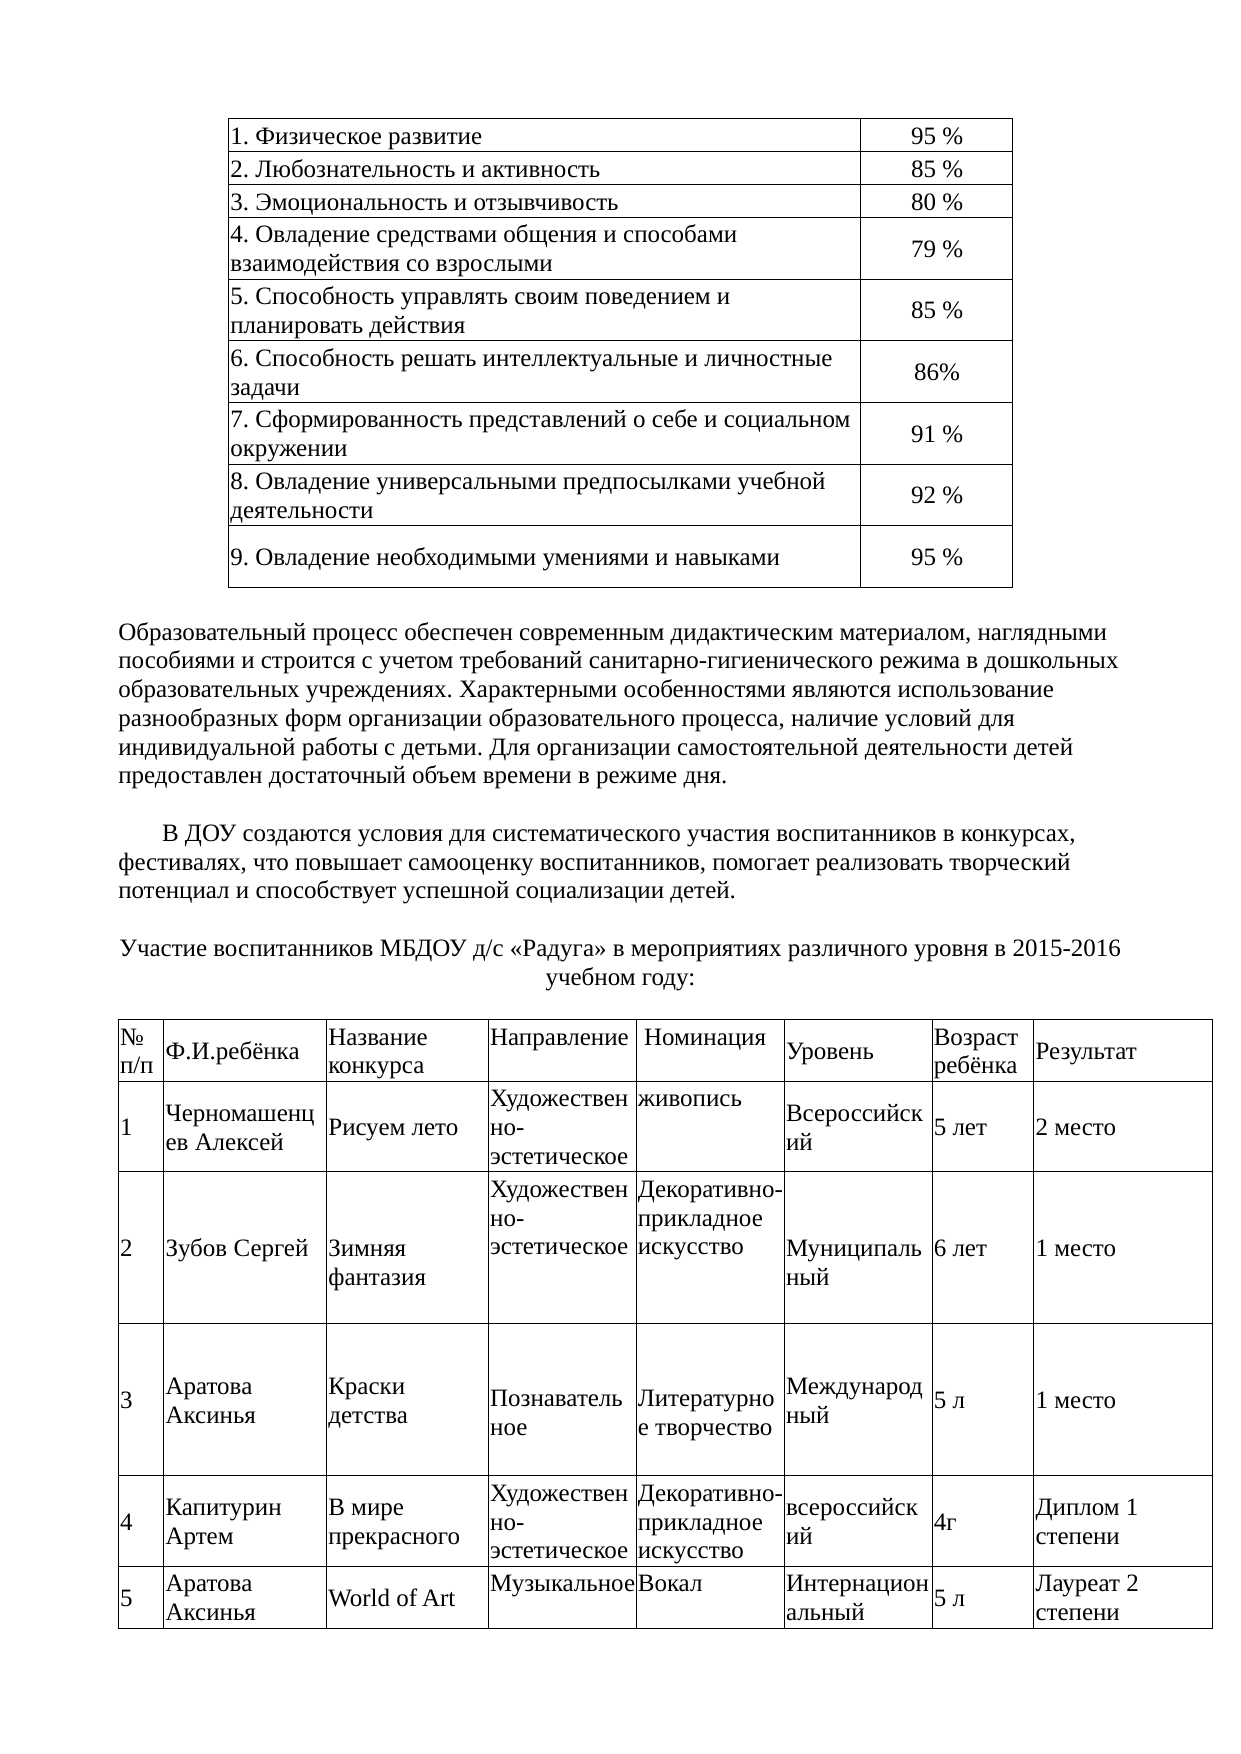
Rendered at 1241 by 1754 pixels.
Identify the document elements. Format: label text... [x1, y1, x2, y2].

table_cell Зимняя фантазия [327, 1172, 488, 1323]
table_cell Познавательное [489, 1324, 636, 1475]
table_cell Литературное творчество [637, 1324, 784, 1475]
table_cell Аратова Аксинья [164, 1324, 326, 1475]
table_cell Художественно-эстетическое [489, 1082, 636, 1171]
table_cell Лауреат 2 степени [1034, 1567, 1212, 1627]
table_cell 95 % [861, 119, 1012, 151]
table_cell 1 [119, 1082, 163, 1171]
table_cell Зубов Сергей [164, 1172, 326, 1323]
table_header Ф.И.ребёнка [164, 1020, 326, 1081]
table_cell Художественно-эстетическое [489, 1172, 636, 1323]
table_cell 5 л [933, 1324, 1033, 1475]
table_cell Вокал [637, 1567, 784, 1627]
table_header Результат [1034, 1020, 1212, 1081]
table_cell 79 % [861, 218, 1012, 278]
table_cell Диплом 1 степени [1034, 1476, 1212, 1566]
table_cell Рисуем лето [327, 1082, 488, 1171]
table_cell 80 % [861, 185, 1012, 217]
table_cell Художественно-эстетическое [489, 1476, 636, 1566]
table_cell 1 место [1034, 1324, 1212, 1475]
table_cell всероссийский [785, 1476, 932, 1566]
table_cell 95 % [861, 526, 1012, 587]
table_cell Международный [785, 1324, 932, 1475]
table_header Возраст ребёнка [933, 1020, 1033, 1081]
table_cell 92 % [861, 465, 1012, 525]
table_cell Интернациональный [785, 1567, 932, 1627]
table_cell 6 лет [933, 1172, 1033, 1323]
table_cell 2 место [1034, 1082, 1212, 1171]
table_header Название конкурса [327, 1020, 488, 1081]
table_cell 5 [119, 1567, 163, 1627]
table_cell В мире прекрасного [327, 1476, 488, 1566]
table_cell 8. Овладение универсальными предпосылками учебной деятельности [229, 465, 860, 525]
table_cell Декоративно-прикладное искусство [637, 1476, 784, 1566]
table_cell 2. Любознательность и активность [229, 152, 860, 184]
table_cell 86% [861, 341, 1012, 402]
table_cell 85 % [861, 152, 1012, 184]
table_cell 1 место [1034, 1172, 1212, 1323]
table_header Направление [489, 1020, 636, 1081]
table_cell Всероссийский [785, 1082, 932, 1171]
table_cell 5 лет [933, 1082, 1033, 1171]
table_cell 1. Физическое развитие [229, 119, 860, 151]
table_cell живопись [637, 1082, 784, 1171]
table_cell 6. Способность решать интеллектуальные и личностные задачи [229, 341, 860, 402]
text В ДОУ создаются условия для систематического участия воспитанников в конкурсах, фестивалях, что повышает самооценку воспитанников, помогает реализовать творческий потенциал и способствует успешной социализации детей. [118, 818, 1122, 904]
table_cell 9. Овладение необходимыми умениями и навыками [229, 526, 860, 587]
table_cell 5. Способность управлять своим поведением и планировать действия [229, 280, 860, 340]
table_header Уровень [785, 1020, 932, 1081]
table_header Номинация [637, 1020, 784, 1081]
table_cell Черномашенцев Алексей [164, 1082, 326, 1171]
table_cell 91 % [861, 403, 1012, 463]
table_cell 3 [119, 1324, 163, 1475]
table_cell Аратова Аксинья [164, 1567, 326, 1627]
table_cell 4 [119, 1476, 163, 1566]
table_cell 4г [933, 1476, 1033, 1566]
table_cell 5 л [933, 1567, 1033, 1627]
table_cell 7. Сформированность представлений о себе и социальном окружении [229, 403, 860, 463]
table_cell 4. Овладение средствами общения и способами взаимодействия со взрослыми [229, 218, 860, 278]
table_cell Декоративно-прикладное искусство [637, 1172, 784, 1323]
table_cell Музыкальное [489, 1567, 636, 1627]
table_cell 3. Эмоциональность и отзывчивость [229, 185, 860, 217]
table_cell World of Art [327, 1567, 488, 1627]
table_cell Краски детства [327, 1324, 488, 1475]
table_header № п/п [119, 1020, 163, 1081]
table_cell Капитурин Артем [164, 1476, 326, 1566]
text Участие воспитанников МБДОУ д/с «Радуга» в мероприятиях различного уровня в 2015-2016 учебном году: [118, 933, 1122, 990]
table_cell 2 [119, 1172, 163, 1323]
text Образовательный процесс обеспечен современным дидактическим материалом, наглядными пособиями и строится с учетом требований санитарно-гигиенического режима в дошкольных образовательных учреждениях. Характерными особенностями являются использование разнообразных форм организации образовательного процесса, наличие условий для индивидуальной работы с детьми. Для организации самостоятельной деятельности детей предоставлен достаточный объем времени в режиме дня. [118, 617, 1122, 789]
table_cell 85 % [861, 280, 1012, 340]
table_cell Муниципаль ный [785, 1172, 932, 1323]
